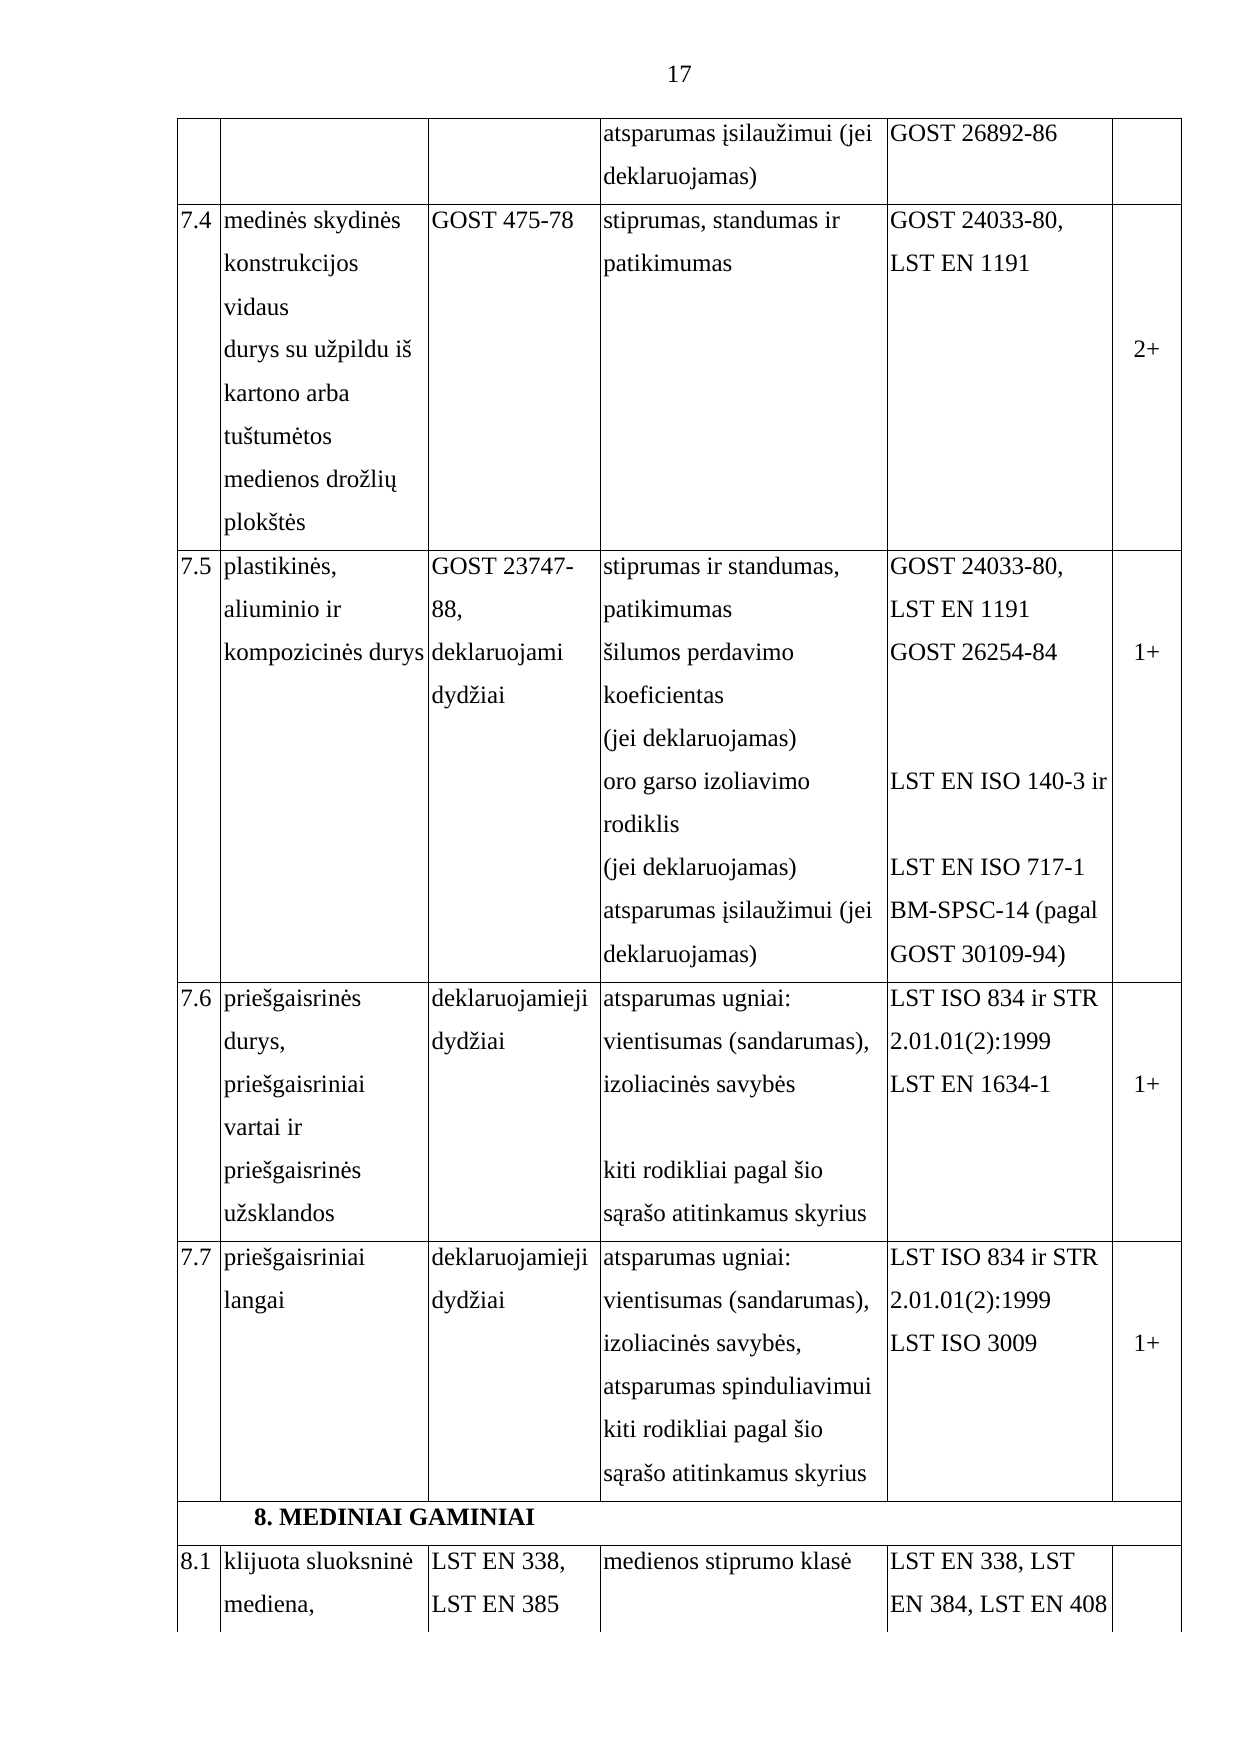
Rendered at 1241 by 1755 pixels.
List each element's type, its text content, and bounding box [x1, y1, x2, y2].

table_cell atsparumas ugniai: vientisumas (sandarumas), [601, 1242, 887, 1328]
table_cell [429, 766, 600, 852]
table_cell deklaruojamieji dydžiai [429, 1242, 600, 1328]
table_cell kiti rodikliai pagal šio sąrašo atitinkamus skyrius [601, 1155, 887, 1241]
table_cell [1113, 723, 1181, 766]
table_cell [888, 335, 1112, 421]
table_cell BM-SPSC-14 (pagal GOST 30109-94) [888, 896, 1112, 982]
table_cell [601, 335, 887, 421]
table_cell [221, 119, 428, 204]
table_cell 7.6 [178, 983, 220, 1069]
table_cell atsparumas ugniai: vientisumas (sandarumas), [601, 983, 887, 1069]
table_cell [429, 1415, 600, 1501]
table_cell GOST 26892-86 [888, 119, 1112, 204]
table_cell [429, 853, 600, 896]
table_cell LST En iso 717-1 [888, 853, 1112, 896]
table_cell šilumos perdavimo koeficientas [601, 637, 887, 723]
table_cell [1113, 1242, 1181, 1328]
table_cell 7.5 [178, 551, 220, 637]
table_cell [429, 119, 600, 204]
table_cell [1113, 1415, 1181, 1501]
table_cell LST EN ISO 140-3 ir [888, 766, 1112, 852]
table_cell (jei deklaruojamas) [601, 853, 887, 896]
table_cell deklaruojami dydžiai [429, 637, 600, 723]
table_cell medienos stiprumo klasė [601, 1546, 887, 1632]
table_cell [1113, 119, 1181, 204]
table_cell [178, 335, 220, 421]
table_cell 8. MEDINIAI GAMINIAI [178, 1502, 1181, 1545]
table_cell [178, 1069, 220, 1155]
table_cell kiti rodikliai pagal šio sąrašo atitinkamus skyrius [601, 1415, 887, 1501]
table_cell izoliacinės savybės [601, 1069, 887, 1155]
table_cell [178, 1155, 220, 1241]
table_cell stiprumas ir standumas, patikimumas [601, 551, 887, 637]
table_cell oro garso izoliavimo rodiklis [601, 766, 887, 852]
table_cell priešgaisriniai vartai ir [221, 1069, 428, 1155]
table_cell [429, 723, 600, 766]
table_cell durys su užpildu iš kartono arba [221, 335, 428, 421]
table_cell [178, 853, 220, 896]
table_cell [1113, 421, 1181, 550]
table_cell medinės skydinės konstrukcijos vidaus [221, 205, 428, 334]
table_cell 7.4 [178, 205, 220, 334]
table_cell LST ISO 3009 [888, 1328, 1112, 1414]
table_cell [221, 766, 428, 852]
table_cell 2+ [1113, 335, 1181, 421]
table_cell [221, 896, 428, 982]
table_cell kompozicinės durys [221, 637, 428, 723]
table_cell [1113, 551, 1181, 637]
table_cell [1113, 1155, 1181, 1241]
table_cell LST ISO 834 ir STR 2.01.01(2):1999 [888, 983, 1112, 1069]
table_cell [1113, 983, 1181, 1069]
table_cell priešgaisrinės užsklandos [221, 1155, 428, 1241]
table_cell [178, 421, 220, 550]
table_cell [888, 1155, 1112, 1241]
table_cell klijuota sluoksninė mediena, [221, 1546, 428, 1632]
table_cell [178, 119, 220, 204]
table_cell [178, 723, 220, 766]
table_cell [221, 1328, 428, 1414]
table_cell [1113, 766, 1181, 852]
table_cell priešgaisrinės durys, [221, 983, 428, 1069]
table_cell LST EN 338, LST EN 385 [429, 1546, 600, 1632]
table_cell GOST 475-78 [429, 205, 600, 334]
table_cell [888, 421, 1112, 550]
table_cell [1113, 896, 1181, 982]
table_cell [429, 335, 600, 421]
table_cell [888, 1415, 1112, 1501]
table_cell [178, 1415, 220, 1501]
table_cell gost 24033-80, LST EN 1191 [888, 551, 1112, 637]
table_cell gost 23747-88, [429, 551, 600, 637]
table_cell LST EN 338, LST EN 384, LST EN 408 [888, 1546, 1112, 1632]
table_cell [178, 637, 220, 723]
table_cell [429, 896, 600, 982]
table_cell atsparumas įsilaužimui (jei deklaruojamas) [601, 119, 887, 204]
table_cell tuštumėtos medienos drožlių plokštės [221, 421, 428, 550]
table_cell [1113, 853, 1181, 896]
table_cell [178, 1328, 220, 1414]
table_cell [429, 1328, 600, 1414]
table_cell [429, 1155, 600, 1241]
table_cell LST ISO 834 ir STR 2.01.01(2):1999 [888, 1242, 1112, 1328]
table_cell GOST 24033-80, LST EN 1191 [888, 205, 1112, 334]
table_cell 1+ [1113, 1328, 1181, 1414]
table_cell 1+ [1113, 1069, 1181, 1155]
table_cell [888, 723, 1112, 766]
table_cell (jei deklaruojamas) [601, 723, 887, 766]
table_cell [221, 723, 428, 766]
table_cell 8.1 [178, 1546, 220, 1632]
table_cell [1113, 205, 1181, 334]
table_cell [601, 421, 887, 550]
table_cell 7.7 [178, 1242, 220, 1328]
table_cell [429, 421, 600, 550]
table_cell stiprumas, standumas ir patikimumas [601, 205, 887, 334]
table_cell priešgaisriniai langai [221, 1242, 428, 1328]
table_cell [178, 766, 220, 852]
table_cell gost 26254-84 [888, 637, 1112, 723]
table_cell 1+ [1113, 637, 1181, 723]
table_cell [221, 1415, 428, 1501]
table_cell [429, 1069, 600, 1155]
table_cell deklaruojamieji dydžiai [429, 983, 600, 1069]
table_cell LST EN 1634-1 [888, 1069, 1112, 1155]
table_cell [1113, 1546, 1181, 1632]
table_cell [221, 853, 428, 896]
table_cell plastikinės, aliuminio ir [221, 551, 428, 637]
table_cell [178, 896, 220, 982]
table_cell izoliacinės savybės, atsparumas spinduliavimui [601, 1328, 887, 1414]
table_cell atsparumas įsilaužimui (jei deklaruojamas) [601, 896, 887, 982]
